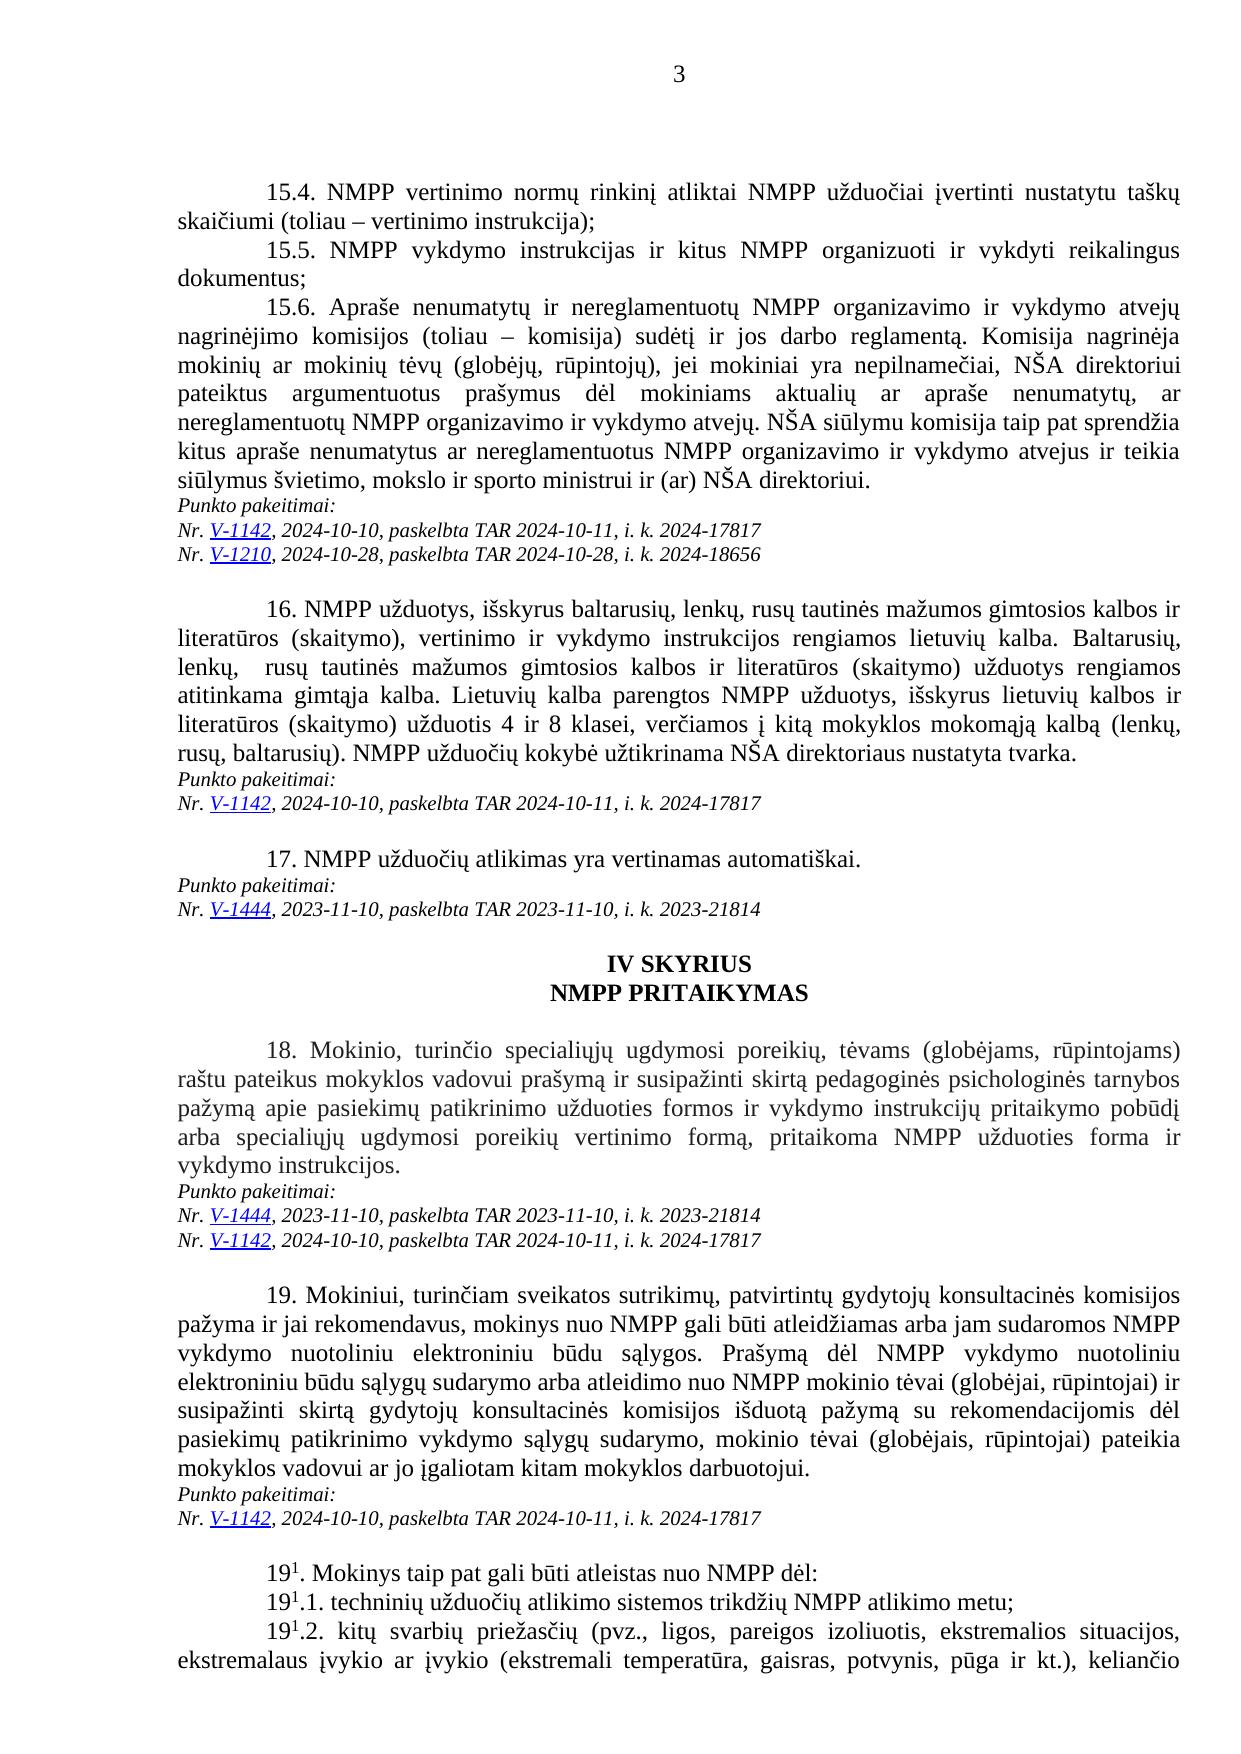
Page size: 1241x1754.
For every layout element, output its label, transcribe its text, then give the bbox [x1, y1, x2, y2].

text Punkto pakeitimai: [177, 767, 1181, 791]
text Nr. V-1142, 2024-10-10, paskelbta TAR 2024-10-11, i. k. 2024-17817 [177, 1227, 1181, 1252]
text Nr. V-1142, 2024-10-10, paskelbta TAR 2024-10-11, i. k. 2024-17817 [177, 517, 1181, 542]
text 18. Mokinio, turinčio specialiųjų ugdymosi poreikių, tėvams (globėjams, rūpintojams) raštu pateikus mokyklos vadovui prašymą ir susipažinti skirtą pedagoginės psichologinės tarnybos pažymą apie pasiekimų patikrinimo užduoties formos ir vykdymo instrukcijų pritaikymo pobūdį arba specialiųjų ugdymosi poreikių vertinimo formą, pritaikoma NMPP užduoties forma ir vykdymo instrukcijos. [177, 1036, 1181, 1179]
text 191.1. techninių užduočių atlikimo sistemos trikdžių NMPP atlikimo metu; [177, 1587, 1181, 1616]
text 15.6. Apraše nenumatytų ir nereglamentuotų NMPP organizavimo ir vykdymo atvejų nagrinėjimo komisijos (toliau – komisija) sudėtį ir jos darbo reglamentą. Komisija nagrinėja mokinių ar mokinių tėvų (globėjų, rūpintojų), jei mokiniai yra nepilnamečiai, NŠA direktoriui pateiktus argumentuotus prašymus dėl mokiniams aktualių ar apraše nenumatytų, ar nereglamentuotų NMPP organizavimo ir vykdymo atvejų. NŠA siūlymu komisija taip pat sprendžia kitus apraše nenumatytus ar nereglamentuotus NMPP organizavimo ir vykdymo atvejus ir teikia siūlymus švietimo, mokslo ir sporto ministrui ir (ar) NŠA direktoriui. [177, 292, 1181, 493]
text Punkto pakeitimai: [177, 493, 1181, 517]
text Nr. V-1444, 2023-11-10, paskelbta TAR 2023-11-10, i. k. 2023-21814 [177, 897, 1181, 921]
text Nr. V-1142, 2024-10-10, paskelbta TAR 2024-10-11, i. k. 2024-17817 [177, 791, 1181, 815]
text 15.5. NMPP vykdymo instrukcijas ir kitus NMPP organizuoti ir vykdyti reikalingus dokumentus; [177, 235, 1181, 292]
text Nr. V-1210, 2024-10-28, paskelbta TAR 2024-10-28, i. k. 2024-18656 [177, 542, 1181, 566]
text 191. Mokinys taip pat gali būti atleistas nuo NMPP dėl: [177, 1558, 1181, 1587]
text Punkto pakeitimai: [177, 1482, 1181, 1506]
text IV SKYRIUS [177, 949, 1181, 978]
text 15.4. NMPP vertinimo normų rinkinį atliktai NMPP užduočiai įvertinti nustatytu taškų skaičiumi (toliau – vertinimo instrukcija); [177, 177, 1181, 235]
text 19. Mokiniui, turinčiam sveikatos sutrikimų, patvirtintų gydytojų konsultacinės komisijos pažyma ir jai rekomendavus, mokinys nuo NMPP gali būti atleidžiamas arba jam sudaromos NMPP vykdymo nuotoliniu elektroniniu būdu sąlygos. Prašymą dėl NMPP vykdymo nuotoliniu elektroniniu būdu sąlygų sudarymo arba atleidimo nuo NMPP mokinio tėvai (globėjai, rūpintojai) ir susipažinti skirtą gydytojų konsultacinės komisijos išduotą pažymą su rekomendacijomis dėl pasiekimų patikrinimo vykdymo sąlygų sudarymo, mokinio tėvai (globėjais, rūpintojai) pateikia mokyklos vadovui ar jo įgaliotam kitam mokyklos darbuotojui. [177, 1280, 1181, 1482]
text Nr. V-1444, 2023-11-10, paskelbta TAR 2023-11-10, i. k. 2023-21814 [177, 1203, 1181, 1227]
text NMPP PRITAIKYMAS [177, 978, 1181, 1007]
text 16. NMPP užduotys, išskyrus baltarusių, lenkų, rusų tautinės mažumos gimtosios kalbos ir literatūros (skaitymo), vertinimo ir vykdymo instrukcijos rengiamos lietuvių kalba. Baltarusių, lenkų, rusų tautinės mažumos gimtosios kalbos ir literatūros (skaitymo) užduotys rengiamos atitinkama gimtąja kalba. Lietuvių kalba parengtos NMPP užduotys, išskyrus lietuvių kalbos ir literatūros (skaitymo) užduotis 4 ir 8 klasei, verčiamos į kitą mokyklos mokomąją kalbą (lenkų, rusų, baltarusių). NMPP užduočių kokybė užtikrinama NŠA direktoriaus nustatyta tvarka. [177, 594, 1181, 767]
text Nr. V-1142, 2024-10-10, paskelbta TAR 2024-10-11, i. k. 2024-17817 [177, 1506, 1181, 1530]
text 191.2. kitų svarbių priežasčių (pvz., ligos, pareigos izoliuotis, ekstremalios situacijos, ekstremalaus įvykio ar įvykio (ekstremali temperatūra, gaisras, potvynis, pūga ir kt.), keliančio [177, 1616, 1181, 1673]
text 17. NMPP užduočių atlikimas yra vertinamas automatiškai. [177, 844, 1181, 872]
text Punkto pakeitimai: [177, 1179, 1181, 1203]
text Punkto pakeitimai: [177, 872, 1181, 897]
